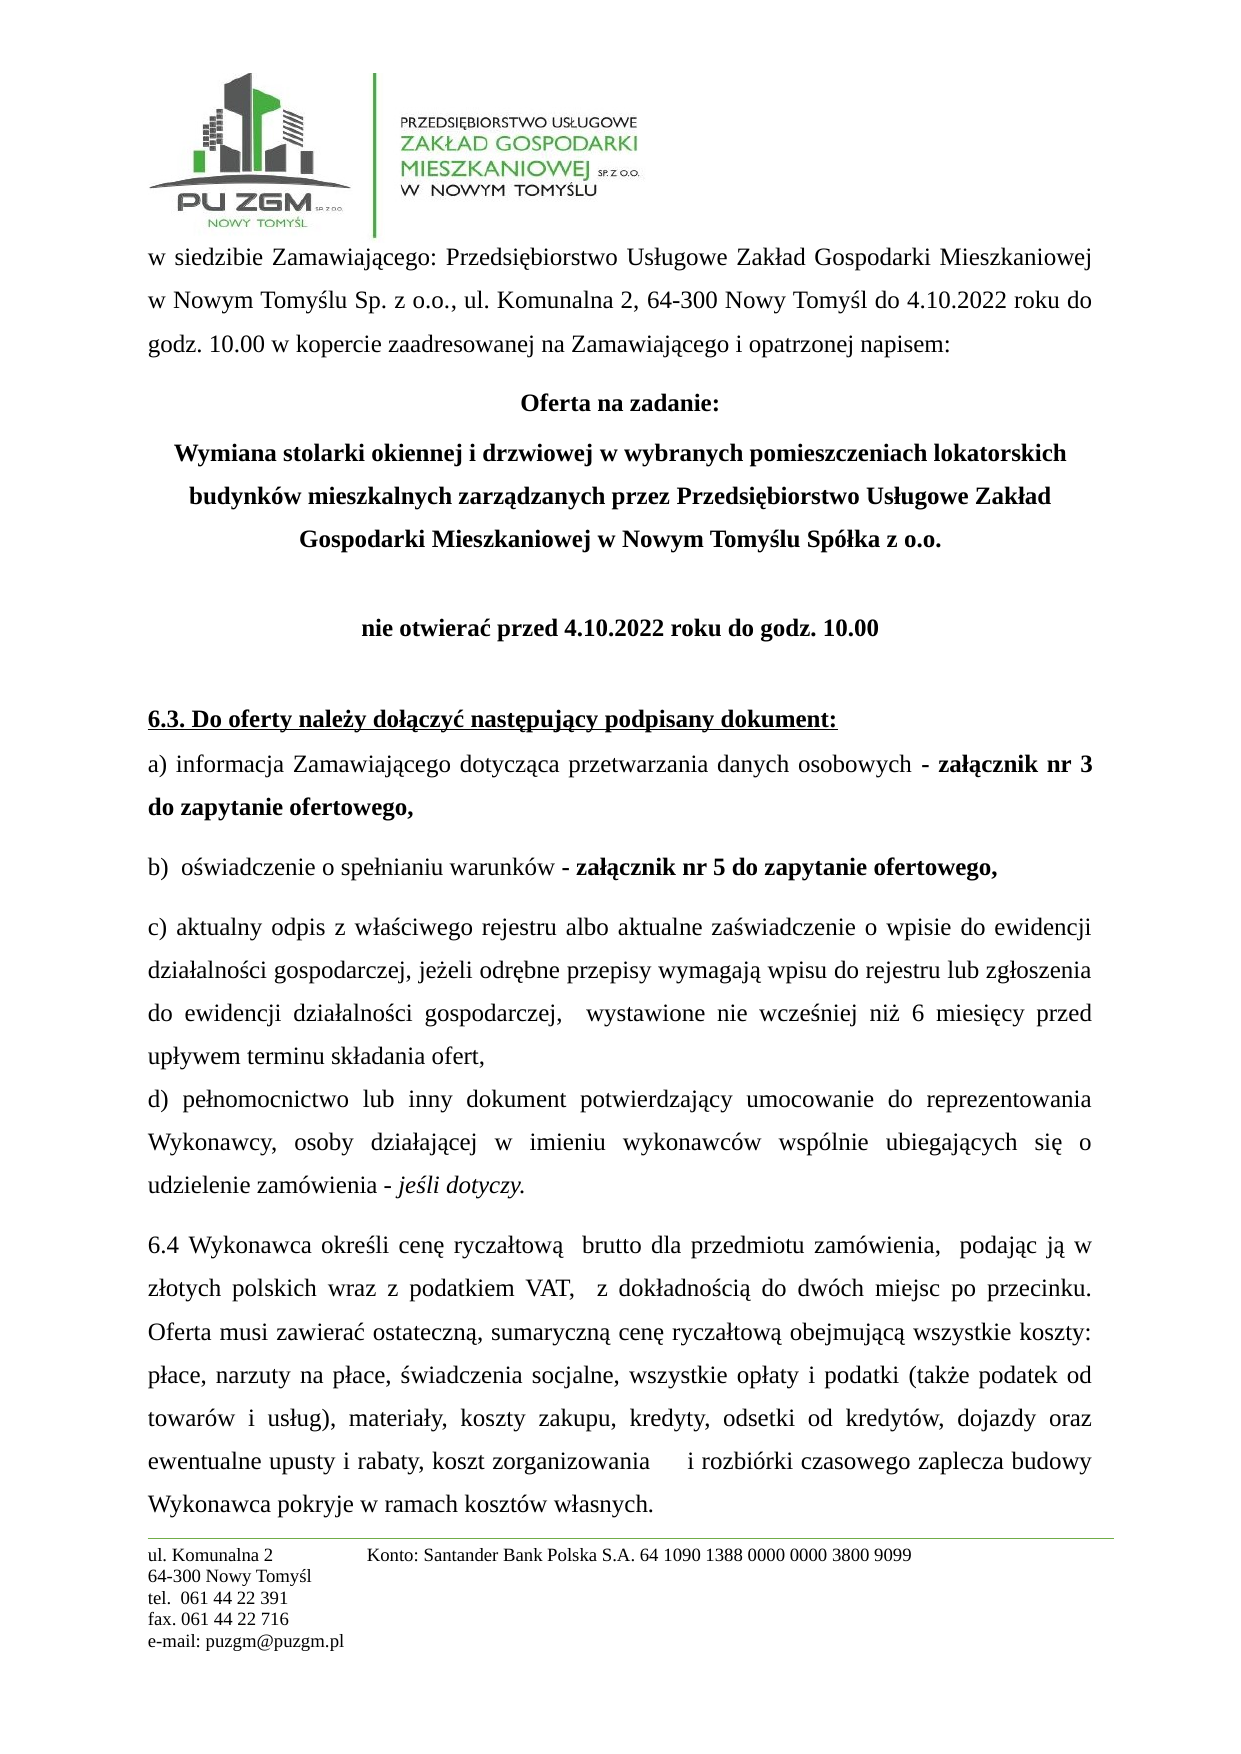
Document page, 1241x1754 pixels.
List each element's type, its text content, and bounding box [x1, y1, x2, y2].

list Wymiana stolarki okiennej i drzwiowej w wybranych pomieszczeniach lokatorskich budynków mieszkalnych zarządzanych przez Przedsiębiorstwo Usługowe Zakład Gospodarki Mieszkaniowej w Nowym Tomyślu Spółka z o.o. [148, 438, 1093, 553]
text a) informacja Zamawiającego dotycząca przetwarzania danych osobowych - załącznik nr 3 do zapytanie ofertowego, [148, 749, 1093, 821]
text Oferta na zadanie: [148, 388, 1093, 417]
text 6.3. Do oferty należy dołączyć następujący podpisany dokument: [148, 704, 1093, 732]
text 6.4 Wykonawca określi cenę ryczałtową brutto dla przedmiotu zamówienia, podając ją w złotych polskich wraz z podatkiem VAT, z dokładnością do dwóch miejsc po przecinku. Oferta musi zawierać ostateczną, sumaryczną cenę ryczałtową obejmującą wszystkie koszty: płace, narzuty na płace, świadczenia socjalne, wszystkie opłaty i podatki (także podatek od towarów i usług), materiały, koszty zakupu, kredyty, odsetki od kredytów, dojazdy oraz ewentualne upusty i rabaty, koszt zorganizowania i rozbiórki czasowego zaplecza budowy Wykonawca pokryje w ramach kosztów własnych. [148, 1230, 1093, 1518]
text b) oświadczenie o spełnianiu warunków - załącznik nr 5 do zapytanie ofertowego, [148, 852, 1093, 881]
text w siedzibie Zamawiającego: Przedsiębiorstwo Usługowe Zakład Gospodarki Mieszkaniowej w Nowym Tomyślu Sp. z o.o., ul. Komunalna 2, 64-300 Nowy Tomyśl do 4.10.2022 roku do godz. 10.00 w kopercie zaadresowanej na Zamawiającego i opatrzonej napisem: [148, 242, 1093, 357]
text c) aktualny odpis z właściwego rejestru albo aktualne zaświadczenie o wpisie do ewidencji działalności gospodarczej, jeżeli odrębne przepisy wymagają wpisu do rejestru lub zgłoszenia do ewidencji działalności gospodarczej, wystawione nie wcześniej niż 6 miesięcy przed upływem terminu składania ofert, [148, 912, 1093, 1070]
text nie otwierać przed 4.10.2022 roku do godz. 10.00 [148, 613, 1093, 642]
text d) pełnomocnictwo lub inny dokument potwierdzający umocowanie do reprezentowania Wykonawcy, osoby działającej w imieniu wykonawców wspólnie ubiegających się o udzielenie zamówienia - jeśli dotyczy. [148, 1084, 1093, 1199]
